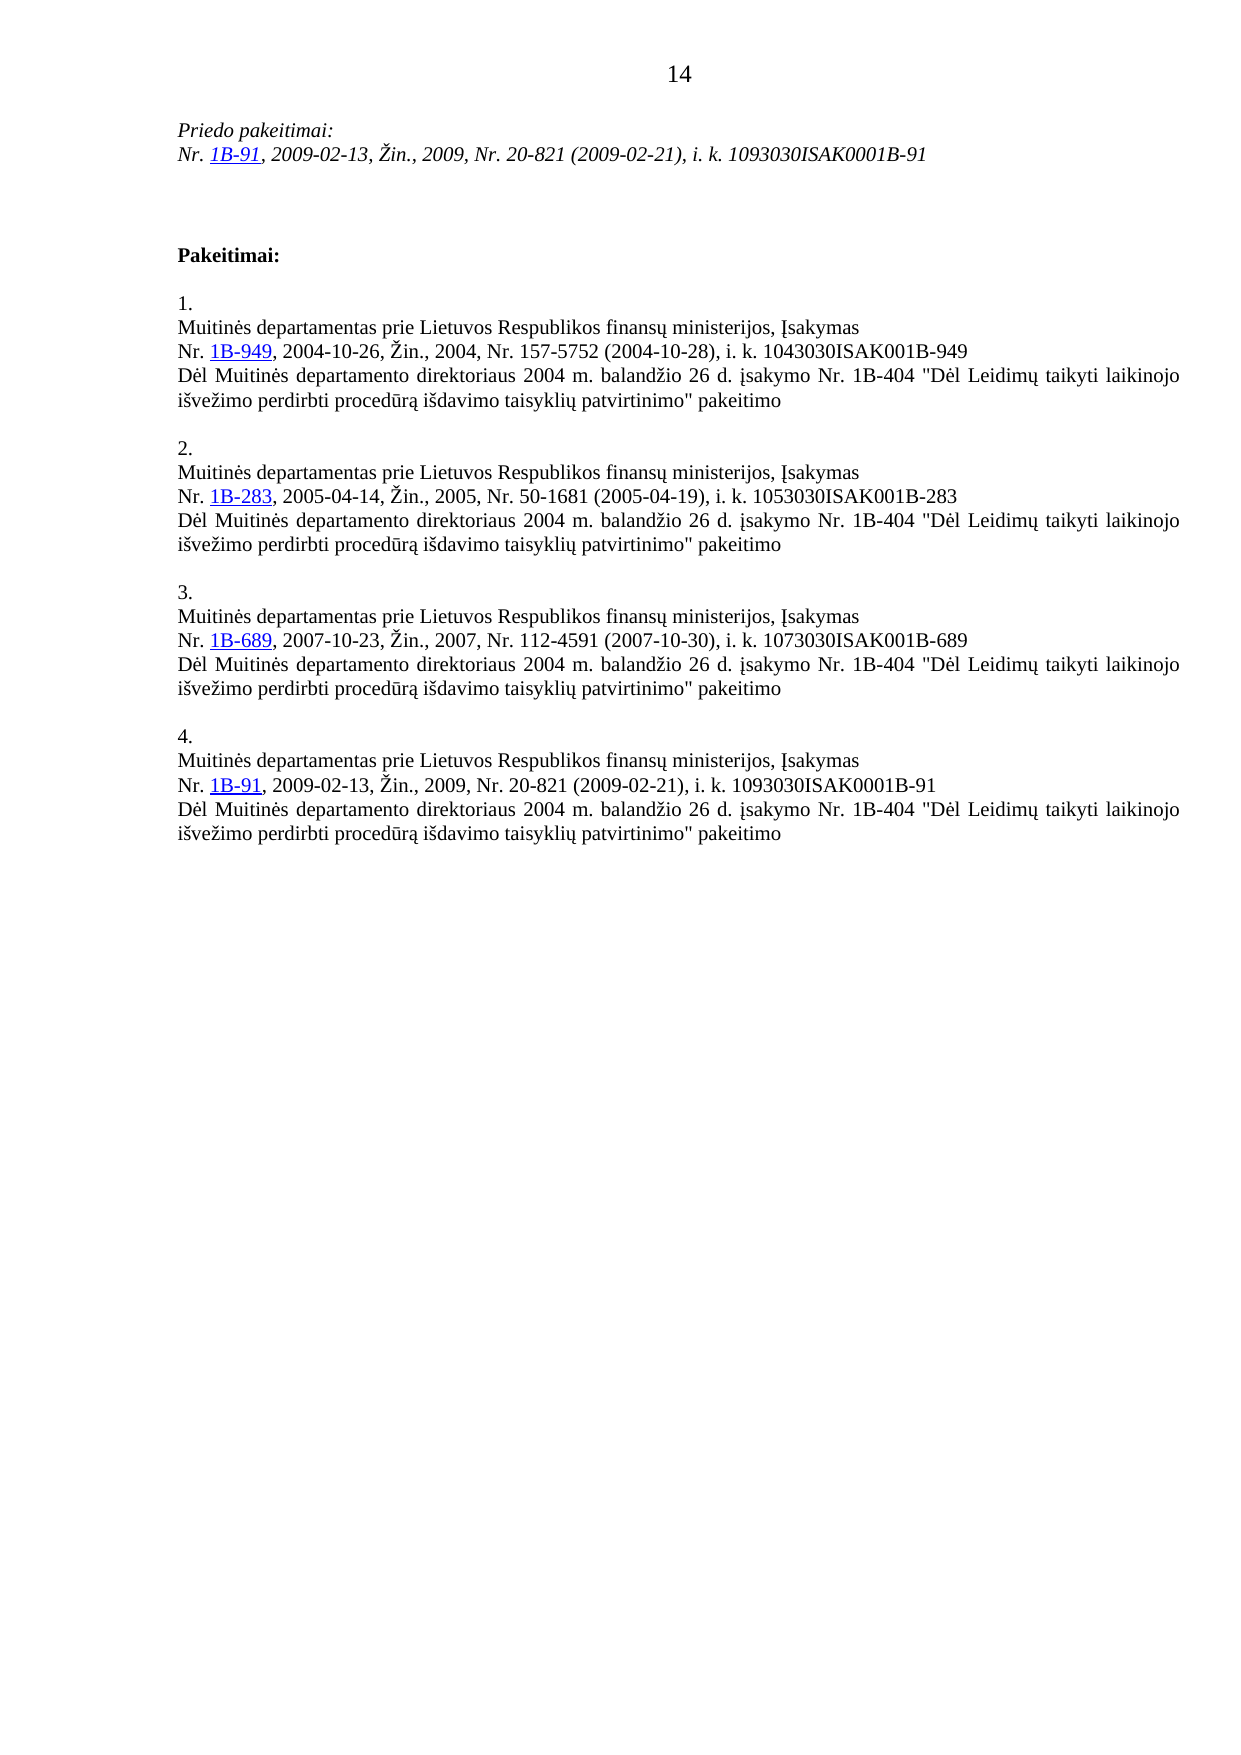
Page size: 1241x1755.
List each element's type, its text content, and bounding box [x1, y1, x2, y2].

text Dėl Muitinės departamento direktoriaus 2004 m. balandžio 26 d. įsakymo Nr. 1B-404 "Dėl Leidimų taikyti laikinojo išvežimo perdirbti procedūrą išdavimo taisyklių patvirtinimo" pakeitimo [177, 363, 1181, 412]
text Pakeitimai: [177, 243, 1181, 267]
text Muitinės departamentas prie Lietuvos Respublikos finansų ministerijos, Įsakymas [177, 460, 1181, 484]
text Dėl Muitinės departamento direktoriaus 2004 m. balandžio 26 d. įsakymo Nr. 1B-404 "Dėl Leidimų taikyti laikinojo išvežimo perdirbti procedūrą išdavimo taisyklių patvirtinimo" pakeitimo [177, 508, 1181, 556]
text 1. [177, 291, 1181, 315]
text Muitinės departamentas prie Lietuvos Respublikos finansų ministerijos, Įsakymas [177, 748, 1181, 772]
text Nr. 1B-91, 2009-02-13, Žin., 2009, Nr. 20-821 (2009-02-21), i. k. 1093030ISAK0001B-91 [177, 772, 1181, 797]
text 4. [177, 724, 1181, 748]
text Priedo pakeitimai: [177, 118, 1181, 142]
text Nr. 1B-949, 2004-10-26, Žin., 2004, Nr. 157-5752 (2004-10-28), i. k. 1043030ISAK001B-949 [177, 339, 1181, 363]
text Dėl Muitinės departamento direktoriaus 2004 m. balandžio 26 d. įsakymo Nr. 1B-404 "Dėl Leidimų taikyti laikinojo išvežimo perdirbti procedūrą išdavimo taisyklių patvirtinimo" pakeitimo [177, 797, 1181, 845]
text Nr. 1B-283, 2005-04-14, Žin., 2005, Nr. 50-1681 (2005-04-19), i. k. 1053030ISAK001B-283 [177, 484, 1181, 508]
text Muitinės departamentas prie Lietuvos Respublikos finansų ministerijos, Įsakymas [177, 315, 1181, 339]
text 2. [177, 436, 1181, 460]
text 3. [177, 580, 1181, 604]
text Nr. 1B-91, 2009-02-13, Žin., 2009, Nr. 20-821 (2009-02-21), i. k. 1093030ISAK0001B-91 [177, 142, 1181, 166]
text Dėl Muitinės departamento direktoriaus 2004 m. balandžio 26 d. įsakymo Nr. 1B-404 "Dėl Leidimų taikyti laikinojo išvežimo perdirbti procedūrą išdavimo taisyklių patvirtinimo" pakeitimo [177, 652, 1181, 700]
text Muitinės departamentas prie Lietuvos Respublikos finansų ministerijos, Įsakymas [177, 604, 1181, 628]
text Nr. 1B-689, 2007-10-23, Žin., 2007, Nr. 112-4591 (2007-10-30), i. k. 1073030ISAK001B-689 [177, 628, 1181, 652]
